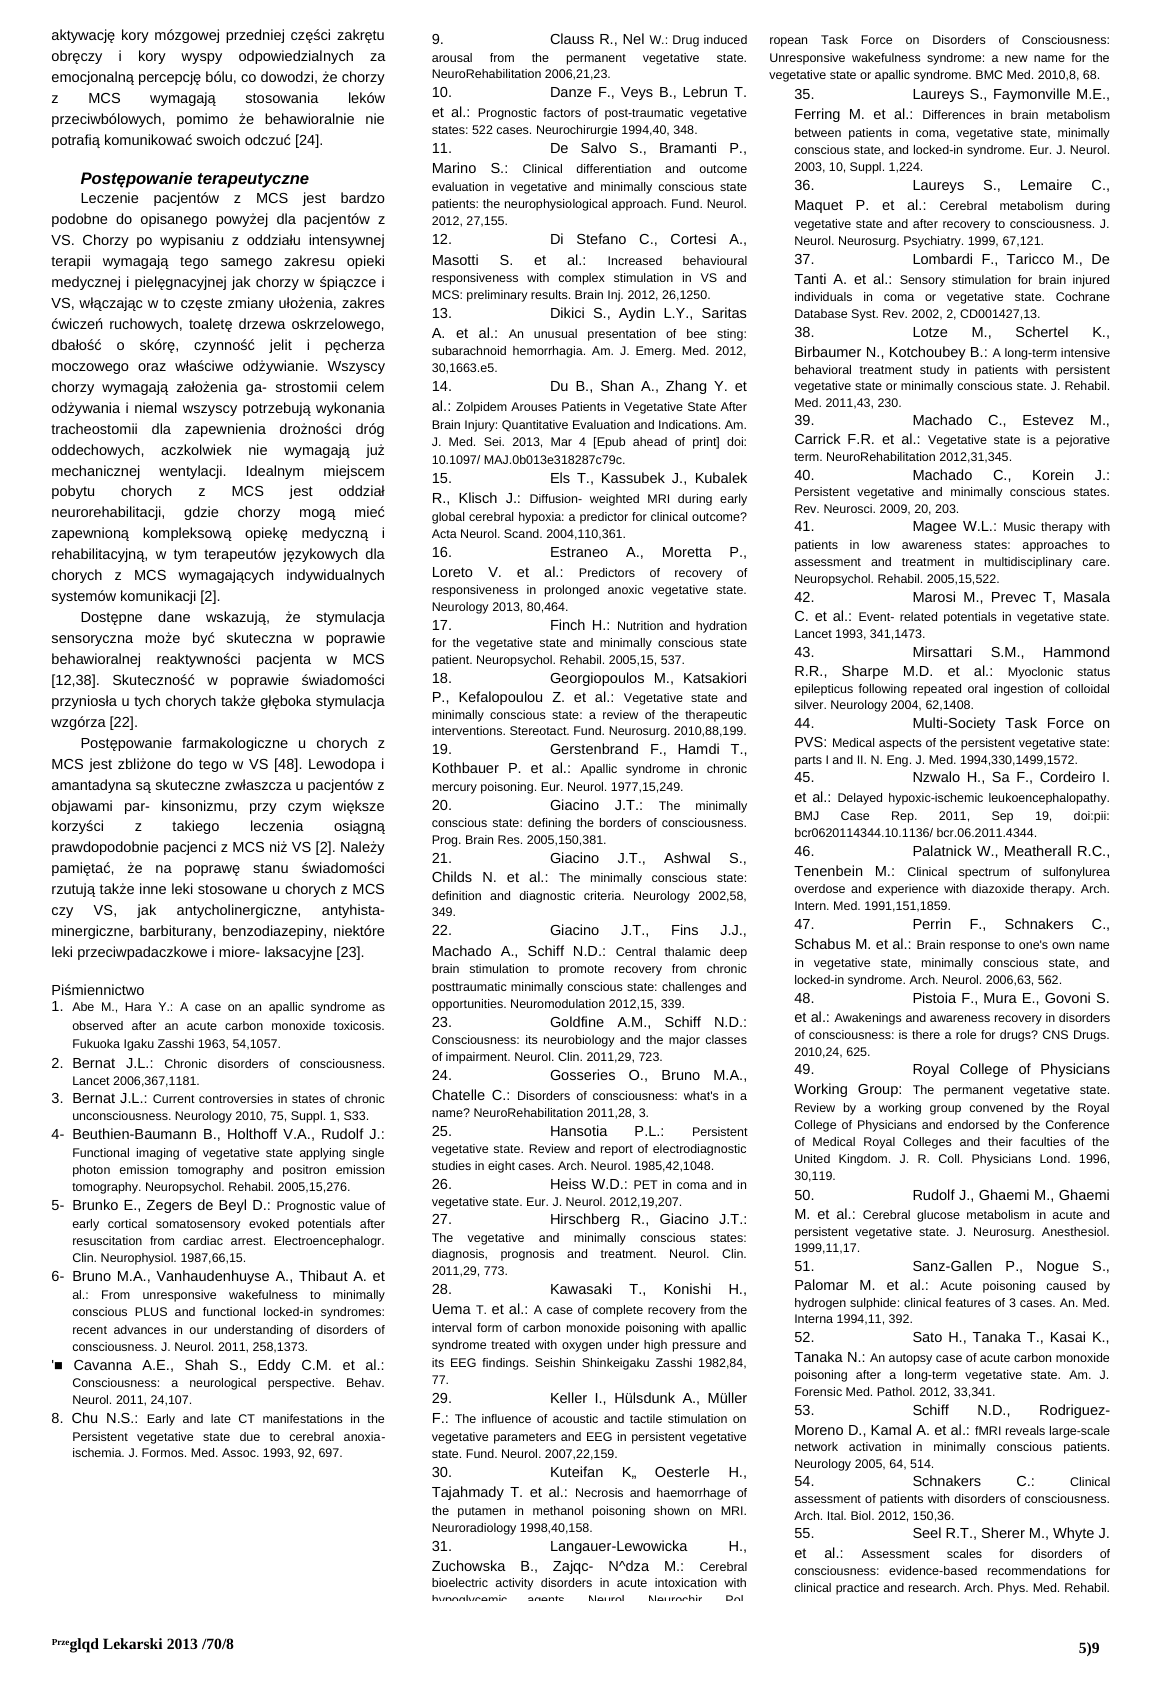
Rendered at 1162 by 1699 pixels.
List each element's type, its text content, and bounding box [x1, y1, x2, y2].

list Hirschberg R., Giacino J.T.: The vegetative and minimally conscious states: diagnosis, prognosis and treatment. Neurol. Clin. 2011,29, 773. [432, 1211, 747, 1278]
list Di Stefano C., Cortesi A., Masotti S. et al.: Increased behavioural responsiveness with complex stimulation in VS and MCS: preliminary results. Brain Inj. 2012, 26,1250. [432, 231, 747, 302]
list Giacino J.T., Fins J.J., Machado A., Schiff N.D.: Central thalamic deep brain stimulation to promote recovery from chronic posttraumatic minimally conscious state: challenges and opportunities. Neuromodulation 2012,15, 339. [432, 922, 747, 1011]
list Machado C., Korein J.: Persistent vegetative and minimally conscious states. Rev. Neurosci. 2009, 20, 203. [794, 466, 1110, 516]
list Giacino J.T., Ashwal S., Childs N. et al.: The minimally conscious state: definition and diagnostic criteria. Neurology 2002,58, 349. [432, 849, 747, 919]
text Dostępne dane wskazują, że stymulacja sensoryczna może być skuteczna w popra­wie behawioralnej reaktywności pacjenta w MCS [12,38]. Skuteczność w poprawie świadomości przyniosła u tych chorych także głęboka stymulacja wzgórza [22]. [51, 609, 385, 730]
text Postępowanie farmakologiczne u cho­rych z MCS jest zbliżone do tego w VS [48]. Lewodopa i amantadyna są skuteczne zwłaszcza u pacjentów z objawami par- kinsonizmu, przy czym większe korzyści z takiego leczenia osiągną prawdopodobnie pacjenci z MCS niż VS [2]. Należy pamiętać, że na poprawę stanu świadomości rzutują także inne leki stosowane u chorych z MCS czy VS, jak antycholinergiczne, antyhista- minergiczne, barbiturany, benzodiazepiny, niektóre leki przeciwpadaczkowe i miore- laksacyjne [23]. [51, 734, 385, 961]
list Gosseries O., Bruno M.A., Chatelle C.: Disorders of consciousness: what's in a name? NeuroRehabi­litation 2011,28, 3. [432, 1067, 747, 1120]
list Marosi M., Prevec T, Masala C. et al.: Event- related potentials in vegetative state. Lancet 1993, 341,1473. [794, 589, 1110, 641]
list Rudolf J., Ghaemi M., Ghaemi M. et al.: Cerebral glucose metabolism in acute and persistent vegetati­ve state. J. Neurosurg. Anesthesiol. 1999,11,17. [794, 1186, 1110, 1255]
list Bernat J.L.: Chronic disorders of consciousness. Lancet 2006,367,1181. [51, 1054, 385, 1087]
list Multi-Society Task Force on PVS: Medical aspects of the persistent vegetative state: parts I and II. N. Eng. J. Med. 1994,330,1499,1572. [794, 714, 1110, 767]
list Bruno M.A., Vanhaudenhuyse A., Thibaut A. et al.: From unresponsive wakefulness to minimally conscious PLUS and functional locked-in syndromes: recent advances in our understanding of disorders of consciousness. J. Neurol. 2011, 258,1373. [51, 1268, 385, 1354]
text Piśmiennictwo [51, 981, 385, 998]
list Sanz-Gallen P., Nogue S., Palomar M. et al.: Acute poisoning caused by hydrogen sulphide: clinical fe­atures of 3 cases. An. Med. Interna 1994,11, 392. [794, 1257, 1110, 1326]
subtitle Postępowanie terapeutyczne [51, 169, 385, 188]
list Giacino J.T.: The minimally conscious state: defining the borders of consciousness. Prog. Brain Res. 2005,150,381. [432, 796, 747, 847]
text Przeglqd Lekarski 2013 /70/8 [52, 1635, 273, 1653]
list Dikici S., Aydin L.Y., Saritas A. et al.: An unusual presentation of bee sting: subarachnoid hemorrhagia. Am. J. Emerg. Med. 2012, 30,1663.e5. [432, 305, 747, 375]
list Brunko E., Zegers de Beyl D.: Prognostic value of early cortical somatosensory evoked potentials after resuscitation from cardiac arrest. Electroencephalogr. Clin. Neurophysiol. 1987,66,15. [51, 1197, 385, 1265]
list Goldfine A.M., Schiff N.D.: Consciousness: its neurobiology and the major classes of impairment. Neurol. Clin. 2011,29, 723. [432, 1014, 747, 1064]
text 8. Chu N.S.: Early and late CT manifestations in the Persistent vegetative state due to cerebral anoxia­ischemia. J. Formos. Med. Assoc. 1993, 92, 697. [51, 1410, 385, 1460]
list Lotze M., Schertel K., Birbaumer N., Kotchoubey B.: A long-term intensive behavioral treatment study in patients with persistent vegetative state or minimal­ly conscious state. J. Rehabil. Med. 2011,43, 230. [794, 324, 1110, 409]
text Leczenie pacjentów z MCS jest bardzo podobne do opisanego powyżej dla pacjen­tów z VS. Chorzy po wypisaniu z oddziału intensywnej terapii wymagają tego samego zakresu opieki medycznej i pielęgnacyjnej jak chorzy w śpiączce i VS, włączając w to częste zmiany ułożenia, zakres ćwiczeń ruchowych, toaletę drzewa oskrzelowego, dbałość o skórę, czynność jelit i pęcherza moczowego oraz właściwe odżywianie. Wszyscy chorzy wymagają założenia ga- strostomii celem odżywania i niemal wszy­scy potrzebują wykonania tracheostomii dla zapewnienia drożności dróg oddechowych, aczkolwiek nie wymagają już mechanicznej wentylacji. Idealnym miejscem pobytu cho­rych z MCS jest oddział neurorehabilitacji, gdzie chorzy mogą mieć zapewnioną kom­pleksową opiekę medyczną i rehabilitacyjną, w tym terapeutów językowych dla chorych z MCS wymagających indywidualnych syste­mów komunikacji [2]. [51, 190, 385, 604]
list Beuthien-Baumann B., Holthoff V.A., Rudolf J.: Functional imaging of vegetative state applying single photon emission tomography and positron emission tomography. Neuropsychol. Rehabil. 2005,15,276. [51, 1126, 385, 1194]
list Royal College of Physicians Working Group: The permanent vegetative state. Review by a working group convened by the Royal College of Physicians and endorsed by the Conference of Medical Royal Colleges and their faculties of the United Kingdom. J. R. Coll. Physicians Lond. 1996, 30,119. [794, 1061, 1110, 1183]
list Bernat J.L.: Current controversies in states of chronic unconsciousness. Neurology 2010, 75, Suppl. 1, S33. [51, 1089, 385, 1123]
text aktywację kory mózgowej przedniej części zakrętu obręczy i kory wyspy odpowiedzial­nych za emocjonalną percepcję bólu, co dowodzi, że chorzy z MCS wymagają sto­sowania leków przeciwbólowych, pomimo że behawioralnie nie potrafią komunikować swoich odczuć [24]. [51, 27, 385, 148]
list Perrin F., Schnakers C., Schabus M. et al.: Brain response to one's own name in vegetative state, minimally conscious state, and locked-in syndrome. Arch. Neurol. 2006,63, 562. [794, 916, 1110, 987]
list Mirsattari S.M., Hammond R.R., Sharpe M.D. et al.: Myoclonic status epilepticus following repeated oral ingestion of colloidal silver. Neurology 2004, 62,1408. [794, 643, 1110, 712]
list Laureys S., Faymonville M.E., Ferring M. et al.: Differences in brain metabolism between patients in coma, vegetative state, minimally conscious state, and locked-in syndrome. Eur. J. Neurol. 2003, 10, Suppl. 1,224. [794, 86, 1110, 174]
list Schnakers C.: Clinical assessment of patients with disorders of consciousness. Arch. Ital. Biol. 2012, 150,36. [794, 1473, 1110, 1523]
list Laureys S., Lemaire C., Maquet P. et al.: Cerebral metabolism during vegetative state and after recovery to consciousness. J. Neurol. Neurosurg. Psychiatry. 1999, 67,121. [794, 177, 1110, 248]
list Magee W.L.: Music therapy with patients in low awareness states: approaches to assessment and treatment in multidisciplinary care. Neuropsychol. Rehabil. 2005,15,522. [794, 518, 1110, 586]
text 5)9 [1079, 1638, 1108, 1656]
list Danze F., Veys B., Lebrun T. et al.: Prognostic fac­tors of post-traumatic vegetative states: 522 cases. Neurochirurgie 1994,40, 348. [432, 84, 747, 137]
list Pistoia F., Mura E., Govoni S. et al.: Awakenings and awareness recovery in disorders of consciousness: is there a role for drugs? CNS Drugs. 2010,24, 625. [794, 989, 1110, 1058]
list Machado C., Estevez M., Carrick F.R. et al.: Vege­tative state is a pejorative term. NeuroRehabilitation 2012,31,345. [794, 412, 1110, 464]
list Abe M., Hara Y.: A case on an apallic syndrome as observed after an acute carbon monoxide toxicosis. Fukuoka Igaku Zasshi 1963, 54,1057. [51, 998, 385, 1051]
list Heiss W.D.: PET in coma and in vegetative state. Eur. J. Neurol. 2012,19,207. [432, 1176, 747, 1209]
text '■ Cavanna A.E., Shah S., Eddy C.M. et al.: Conscio­usness: a neurological perspective. Behav. Neurol. 2011, 24,107. [51, 1357, 385, 1407]
list Gerstenbrand F., Hamdi T., Kothbauer P. et al.: Apallic syndrome in chronic mercury poisoning. Eur. Neurol. 1977,15,249. [432, 740, 747, 794]
list Lombardi F., Taricco M., De Tanti A. et al.: Sensory stimulation for brain injured individuals in coma or vegetative state. Cochrane Database Syst. Rev. 2002, 2, CD001427,13. [794, 251, 1110, 321]
list Finch H.: Nutrition and hydration for the vegetative state and minimally conscious state patient. Neurop­sychol. Rehabil. 2005,15, 537. [432, 616, 747, 667]
list Palatnick W., Meatherall R.C., Tenenbein M.: Clinical spectrum of sulfonylurea overdose and experience with diazoxide therapy. Arch. Intern. Med. 1991,151,1859. [794, 842, 1110, 913]
list Kuteifan K„ Oesterle H., Tajahmady T. et al.: Necrosis and haemorrhage of the putamen in methanol poisoning shown on MRI. Neuroradiology 1998,40,158. [432, 1464, 747, 1535]
list Hansotia P.L.: Persistent vegetative state. Review and report of electrodiagnostic studies in eight cases. Arch. Neurol. 1985,42,1048. [432, 1123, 747, 1173]
list Sato H., Tanaka T., Kasai K., Tanaka N.: An autopsy case of acute carbon monoxide poisoning after a long-term vegetative state. Am. J. Forensic Med. Pathol. 2012, 33,341. [794, 1328, 1110, 1399]
list Nzwalo H., Sa F., Cordeiro I. et al.: Delayed hypoxic-ischemic leukoencephalopathy. BMJ Case Rep. 2011, Sep 19, doi:pii: bcr0620114344.10.1136/ bcr.06.2011.4344. [794, 769, 1110, 840]
list Langauer-Lewowicka H., Zuchowska B., Zajqc- N^dza M.: Cerebral bioelectric activity disorders in acute intoxication with hypoglycemic agents. Neurol. Neurochir. Pol. 1979,13,147. [432, 1538, 747, 1601]
list Georgiopoulos M., Katsakiori P., Kefalopoulou Z. et al.: Vegetative state and minimally conscious state: a review of the therapeutic interventions. Stereotact. Fund. Neurosurg. 2010,88,199. [432, 669, 747, 738]
list Clauss R., Nel W.: Drug induced arousal from the permanent vegetative state. NeuroRehabilitation 2006,21,23. [432, 31, 747, 81]
list De Salvo S., Bramanti P., Marino S.: Clinical diffe­rentiation and outcome evaluation in vegetative and minimally conscious state patients: the neurophysio­logical approach. Fund. Neurol. 2012, 27,155. [432, 140, 747, 228]
list Estraneo A., Moretta P., Loreto V. et al.: Predictors of recovery of responsiveness in prolonged anoxic vegetative state. Neurology 2013, 80,464. [432, 544, 747, 614]
list Kawasaki T., Konishi H., Uema T. et al.: A case of complete recovery from the interval form of carbon monoxide poisoning with apallic syndrome treated with oxygen under high pressure and its EEG fin­dings. Seishin Shinkeigaku Zasshi 1982,84, 77. [432, 1281, 747, 1387]
text ropean Task Force on Disorders of Consciousness: Unresponsive wakefulness syndrome: a new name for the vegetative state or apallic syndrome. BMC Med. 2010,8, 68. [769, 32, 1110, 82]
list Du B., Shan A., Zhang Y. et al.: Zolpidem Arouses Patients in Vegetative State After Brain Injury: Qu­antitative Evaluation and Indications. Am. J. Med. Sei. 2013, Mar 4 [Epub ahead of print] doi: 10.1097/ MAJ.0b013e318287c79c. [432, 378, 747, 467]
list Els T., Kassubek J., Kubalek R., Klisch J.: Diffusion- weighted MRI during early global cerebral hypoxia: a predictor for clinical outcome? Acta Neurol. Scand. 2004,110,361. [432, 469, 747, 541]
list Seel R.T., Sherer M., Whyte J. et al.: Assessment scales for disorders of consciousness: evidence-ba­sed recommendations for clinical practice and rese­arch. Arch. Phys. Med. Rehabil. 2010,91,1795. [794, 1525, 1110, 1599]
list Keller I., Hülsdunk A., Müller F.: The influence of acoustic and tactile stimulation on vegetative parameters and EEG in persistent vegetative state. Fund. Neurol. 2007,22,159. [432, 1390, 747, 1461]
list Schiff N.D., Rodriguez-Moreno D., Kamal A. et al.: fMRI reveals large-scale network activation in mini­mally conscious patients. Neurology 2005, 64, 514. [794, 1402, 1110, 1471]
